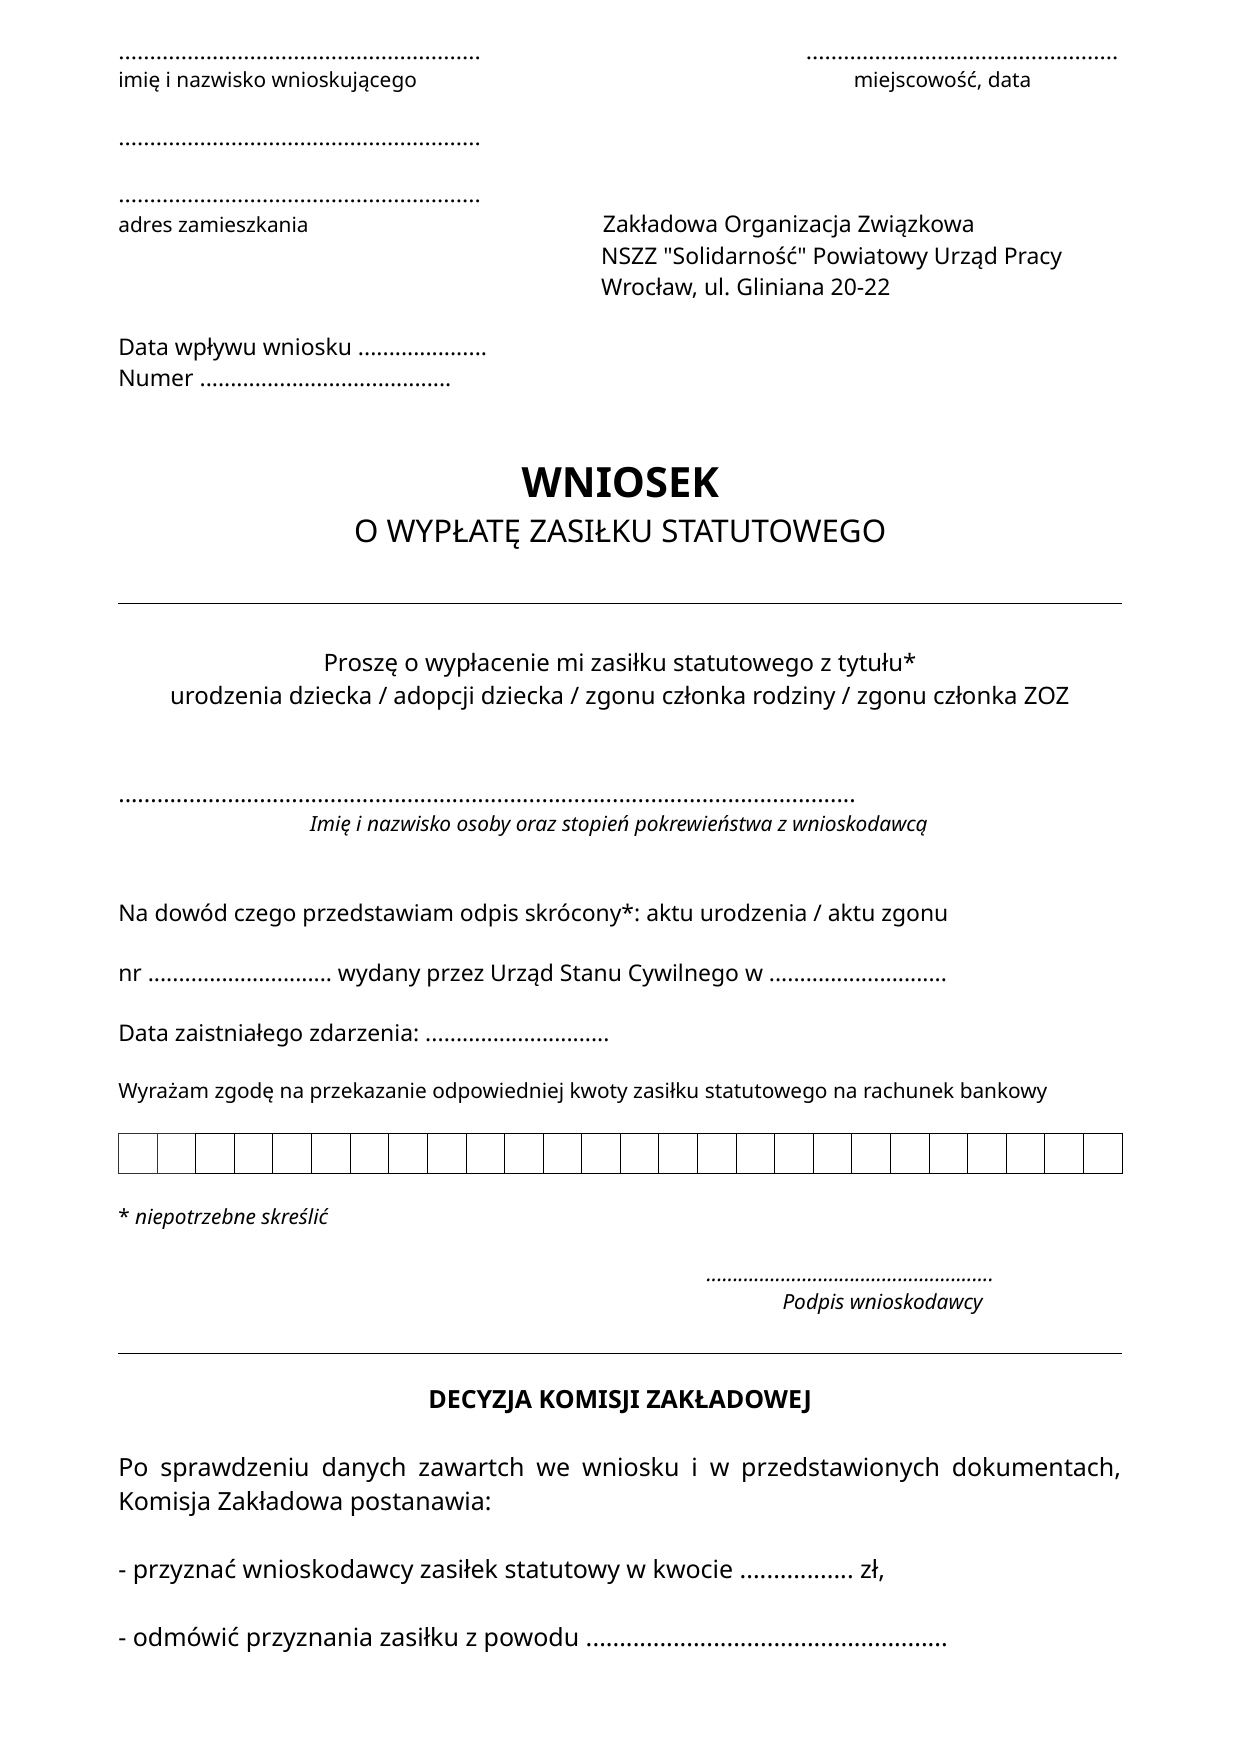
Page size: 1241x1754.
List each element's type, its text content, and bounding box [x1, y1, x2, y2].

table_header [621, 1134, 658, 1173]
text nr .............................. wydany przez Urząd Stanu Cywilnego w ............................. [118, 957, 1122, 988]
table_header [891, 1134, 929, 1173]
table_header [814, 1134, 851, 1173]
text Wyrażam zgodę na przekazanie odpowiedniej kwoty zasiłku statutowego na rachunek bankowy [118, 1076, 1122, 1105]
text Imię i nazwisko osoby oraz stopień pokrewieństwa z wnioskodawcą [118, 809, 1122, 838]
text .......................................................... [118, 179, 1122, 208]
table_header [351, 1134, 388, 1173]
table_header [467, 1134, 504, 1173]
table_header [852, 1134, 890, 1173]
table_header [273, 1134, 311, 1173]
text adres zamieszkania Zakładowa Organizacja Związkowa [118, 208, 1122, 239]
table_header [312, 1134, 350, 1173]
table_header [737, 1134, 774, 1173]
text NSZZ "Solidarność" Powiatowy Urząd Pracy [118, 239, 1122, 271]
text ................................................................................................................... [118, 777, 1122, 809]
text Data wpływu wniosku ..................... [118, 331, 1122, 362]
table_header [582, 1134, 620, 1173]
text - odmówić przyznania zasiłku z powodu ...................................................... [118, 1620, 1122, 1654]
text ...................................................... [118, 1259, 1122, 1287]
text Numer ......................................... [118, 362, 1122, 393]
text O WYPŁATĘ ZASIŁKU STATUTOWEGO [118, 509, 1122, 552]
table_header [158, 1134, 195, 1173]
table_header [930, 1134, 967, 1173]
table_header [1084, 1134, 1122, 1173]
table_header [505, 1134, 543, 1173]
text .......................................................... [118, 122, 1122, 151]
table_header [119, 1134, 157, 1173]
text * niepotrzebne skreślić [118, 1202, 1122, 1230]
table_header [968, 1134, 1006, 1173]
text .......................................................... .................................................. [118, 36, 1122, 65]
table_header [196, 1134, 234, 1173]
text WNIOSEK [118, 453, 1122, 509]
table_header [389, 1134, 427, 1173]
table_header [1045, 1134, 1083, 1173]
table_header [1007, 1134, 1044, 1173]
table_header [659, 1134, 697, 1173]
text Wrocław, ul. Gliniana 20-22 [118, 271, 1122, 302]
table_header [428, 1134, 466, 1173]
text Podpis wnioskodawcy [118, 1287, 1122, 1316]
text Na dowód czego przedstawiam odpis skrócony*: aktu urodzenia / aktu zgonu [118, 897, 1122, 928]
text Data zaistniałego zdarzenia: .............................. [118, 1017, 1122, 1048]
table_header [698, 1134, 736, 1173]
table_header [775, 1134, 813, 1173]
text Proszę o wypłacenie mi zasiłku statutowego z tytułu* [118, 646, 1122, 679]
text imię i nazwisko wnioskującego miejscowość, data [118, 65, 1122, 94]
text DECYZJA KOMISJI ZAKŁADOWEJ [118, 1381, 1122, 1415]
table_header [235, 1134, 272, 1173]
table_header [544, 1134, 581, 1173]
text Po sprawdzeniu danych zawartch we wniosku i w przedstawionych dokumentach, Komisja Zakładowa postanawia: [118, 1449, 1122, 1517]
text - przyznać wnioskodawcy zasiłek statutowy w kwocie ................. zł, [118, 1552, 1122, 1586]
text urodzenia dziecka / adopcji dziecka / zgonu członka rodziny / zgonu członka ZOZ [118, 679, 1122, 711]
